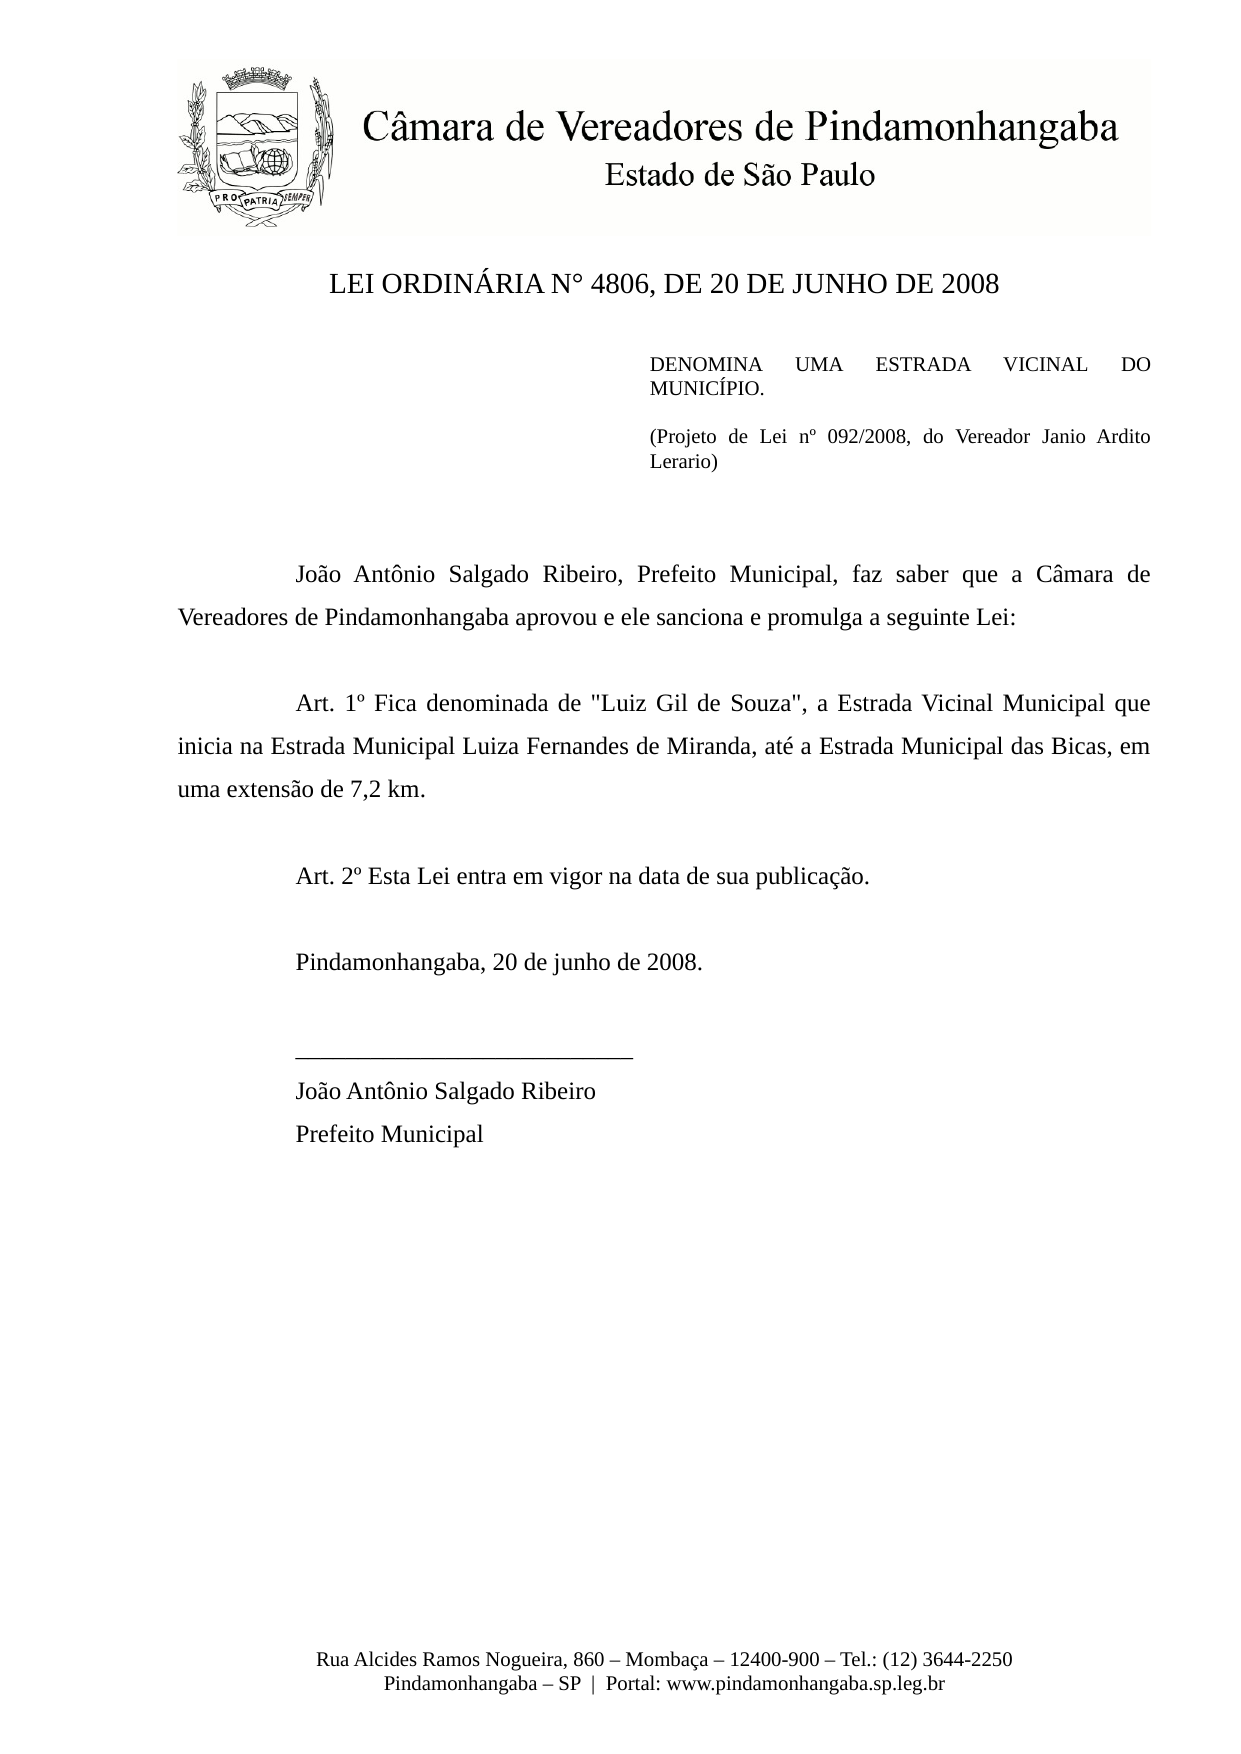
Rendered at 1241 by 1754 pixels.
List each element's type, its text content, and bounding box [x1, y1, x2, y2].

text LEI ORDINÁRIA N° 4806, de 20 de junho de 2008 [177, 266, 1152, 299]
text Art. 1º Fica denominada de "Luiz Gil de Souza", a Estrada Vicinal Municipal que inicia na Estrada Municipal Luiza Fernandes de Miranda, até a Estrada Municipal das Bicas, em uma extensão de 7,2 km. [177, 688, 1152, 803]
picture [177, 59, 1152, 236]
text Pindamonhangaba, 20 de junho de 2008. [177, 947, 1152, 976]
text João Antônio Salgado Ribeiro, Prefeito Municipal, faz saber que a Câmara de Vereadores de Pindamonhangaba aprovou e ele sanciona e promulga a seguinte Lei: [177, 559, 1152, 631]
text (Projeto de Lei nº 092/2008, do Vereador Janio Ardito Lerario) [649, 424, 1152, 473]
text Art. 2º Esta Lei entra em vigor na data de sua publicação. [177, 861, 1152, 889]
text ___________________________ [177, 1033, 1152, 1062]
text João Antônio Salgado Ribeiro [177, 1076, 1152, 1105]
text DENOMINA UMA ESTRADA VICINAL DO MUNICÍPIO. [649, 352, 1152, 400]
text Prefeito Municipal [177, 1119, 1152, 1148]
